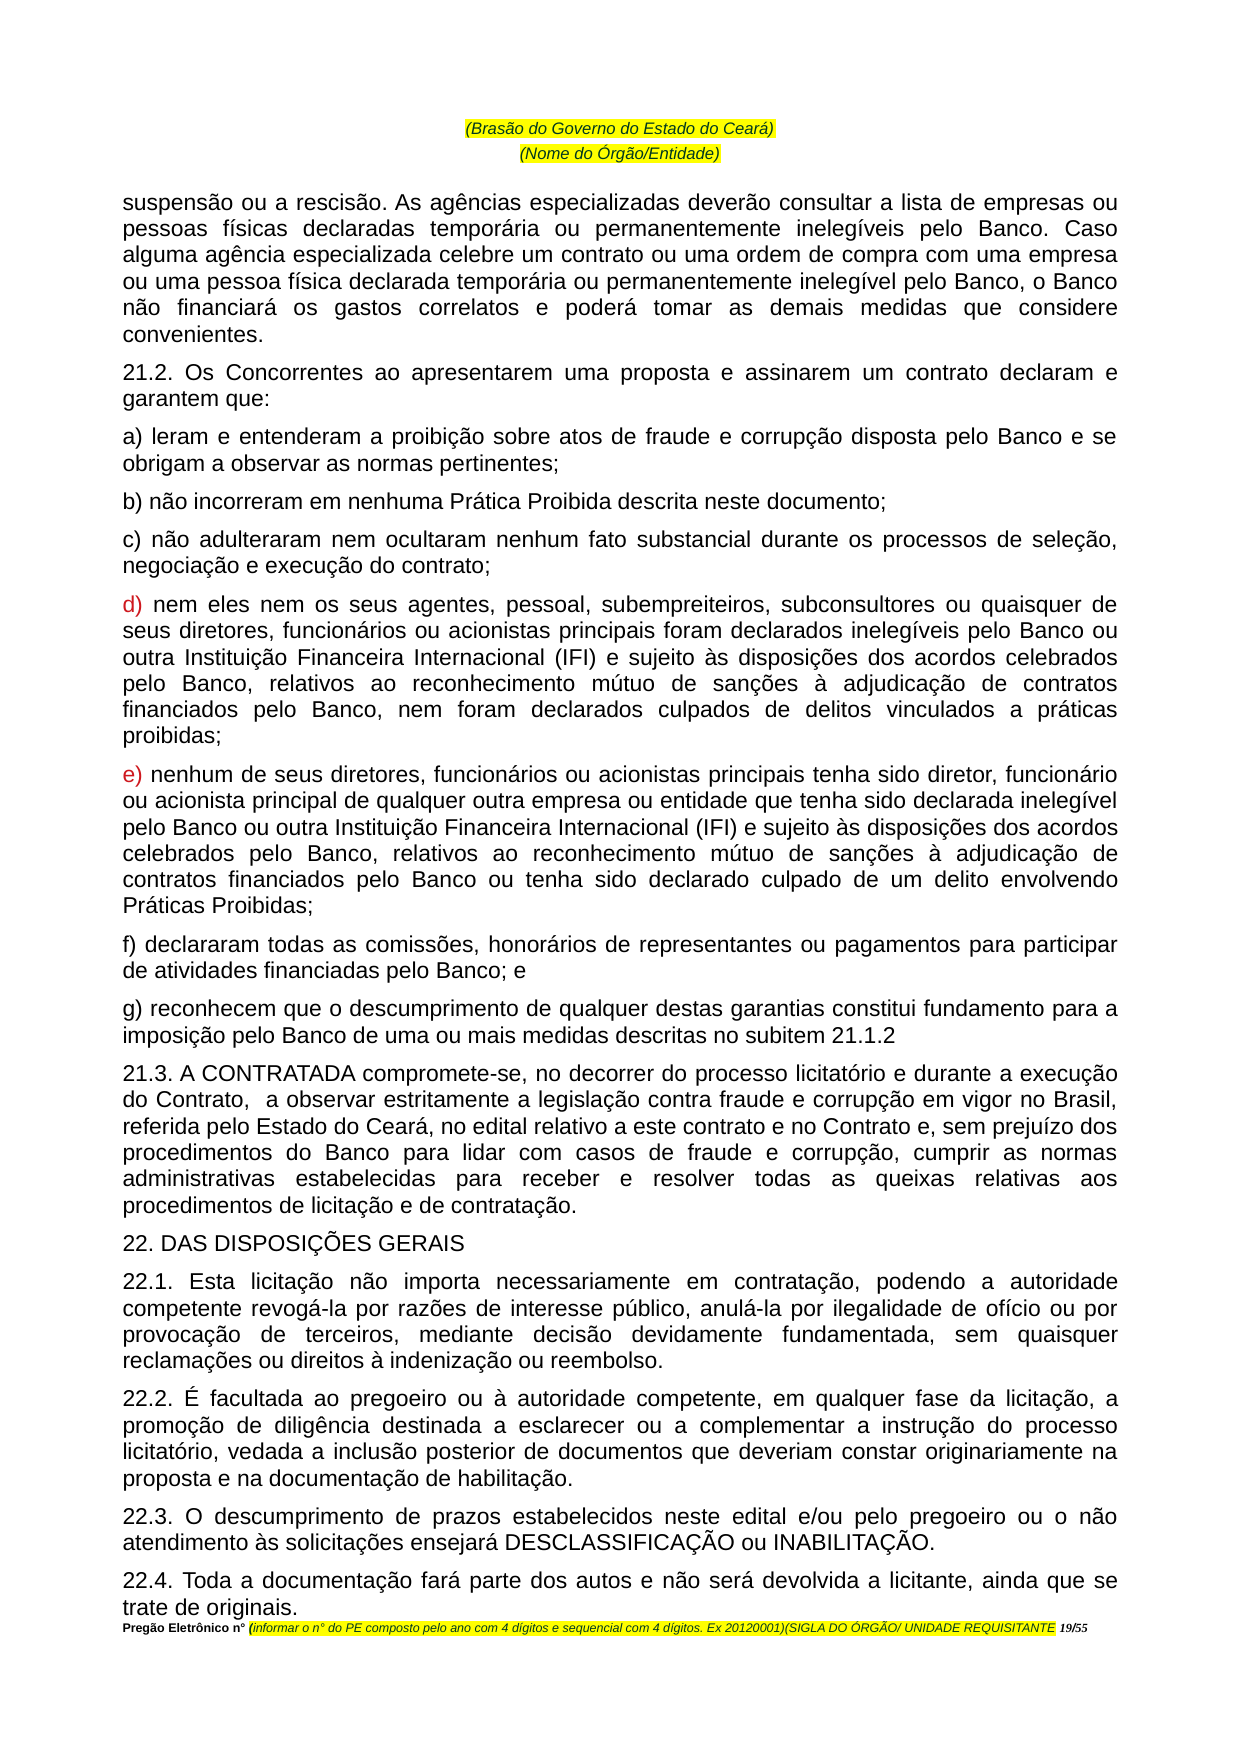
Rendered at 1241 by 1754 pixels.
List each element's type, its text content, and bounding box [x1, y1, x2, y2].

text 21.3. A CONTRATADA compromete-se, no decorrer do processo licitatório e durante a execução do Contrato, a observar estritamente a legislação contra fraude e corrupção em vigor no Brasil, referida pelo Estado do Ceará, no edital relativo a este contrato e no Contrato e, sem prejuízo dos procedimentos do Banco para lidar com casos de fraude e corrupção, cumprir as normas administrativas estabelecidas para receber e resolver todas as queixas relativas aos procedimentos de licitação e de contratação. [122, 1060, 1118, 1218]
text 22.1. Esta licitação não importa necessariamente em contratação, podendo a autoridade competente revogá-la por razões de interesse público, anulá-la por ilegalidade de ofício ou por provocação de terceiros, mediante decisão devidamente fundamentada, sem quaisquer reclamações ou direitos à indenização ou reembolso. [122, 1268, 1118, 1373]
text 22. DAS DISPOSIÇÕES GERAIS [122, 1230, 1118, 1256]
text 22.4. Toda a documentação fará parte dos autos e não será devolvida a licitante, ainda que se trate de originais. [122, 1567, 1118, 1620]
text 21.2. Os Concorrentes ao apresentarem uma proposta e assinarem um contrato declaram e garantem que: [122, 359, 1118, 411]
text e) nenhum de seus diretores, funcionários ou acionistas principais tenha sido diretor, funcionário ou acionista principal de qualquer outra empresa ou entidade que tenha sido declarada inelegível pelo Banco ou outra Instituição Financeira Internacional (IFI) e sujeito às disposições dos acordos celebrados pelo Banco, relativos ao reconhecimento mútuo de sanções à adjudicação de contratos financiados pelo Banco ou tenha sido declarado culpado de um delito envolvendo Práticas Proibidas; [122, 761, 1118, 919]
text g) reconhecem que o descumprimento de qualquer destas garantias constitui fundamento para a imposição pelo Banco de uma ou mais medidas descritas no subitem 21.1.2 [122, 995, 1118, 1048]
text 22.3. O descumprimento de prazos estabelecidos neste edital e/ou pelo pregoeiro ou o não atendimento às solicitações ensejará DESCLASSIFICAÇÃO ou INABILITAÇÃO. [122, 1503, 1118, 1555]
text b) não incorreram em nenhuma Prática Proibida descrita neste documento; [122, 488, 1118, 514]
text suspensão ou a rescisão. As agências especializadas deverão consultar a lista de empresas ou pessoas físicas declaradas temporária ou permanentemente inelegíveis pelo Banco. Caso alguma agência especializada celebre um contrato ou uma ordem de compra com uma empresa ou uma pessoa física declarada temporária ou permanentemente inelegível pelo Banco, o Banco não financiará os gastos correlatos e poderá tomar as demais medidas que considere convenientes. [122, 189, 1118, 347]
text 22.2. É facultada ao pregoeiro ou à autoridade competente, em qualquer fase da licitação, a promoção de diligência destinada a esclarecer ou a complementar a instrução do processo licitatório, vedada a inclusão posterior de documentos que deveriam constar originariamente na proposta e na documentação de habilitação. [122, 1385, 1118, 1491]
text d) nem eles nem os seus agentes, pessoal, subempreiteiros, subconsultores ou quaisquer de seus diretores, funcionários ou acionistas principais foram declarados inelegíveis pelo Banco ou outra Instituição Financeira Internacional (IFI) e sujeito às disposições dos acordos celebrados pelo Banco, relativos ao reconhecimento mútuo de sanções à adjudicação de contratos financiados pelo Banco, nem foram declarados culpados de delitos vinculados a práticas proibidas; [122, 591, 1118, 749]
text a) leram e entenderam a proibição sobre atos de fraude e corrupção disposta pelo Banco e se obrigam a observar as normas pertinentes; [122, 423, 1118, 476]
text f) declararam todas as comissões, honorários de representantes ou pagamentos para participar de atividades financiadas pelo Banco; e [122, 931, 1118, 983]
text c) não adulteraram nem ocultaram nenhum fato substancial durante os processos de seleção, negociação e execução do contrato; [122, 526, 1118, 579]
